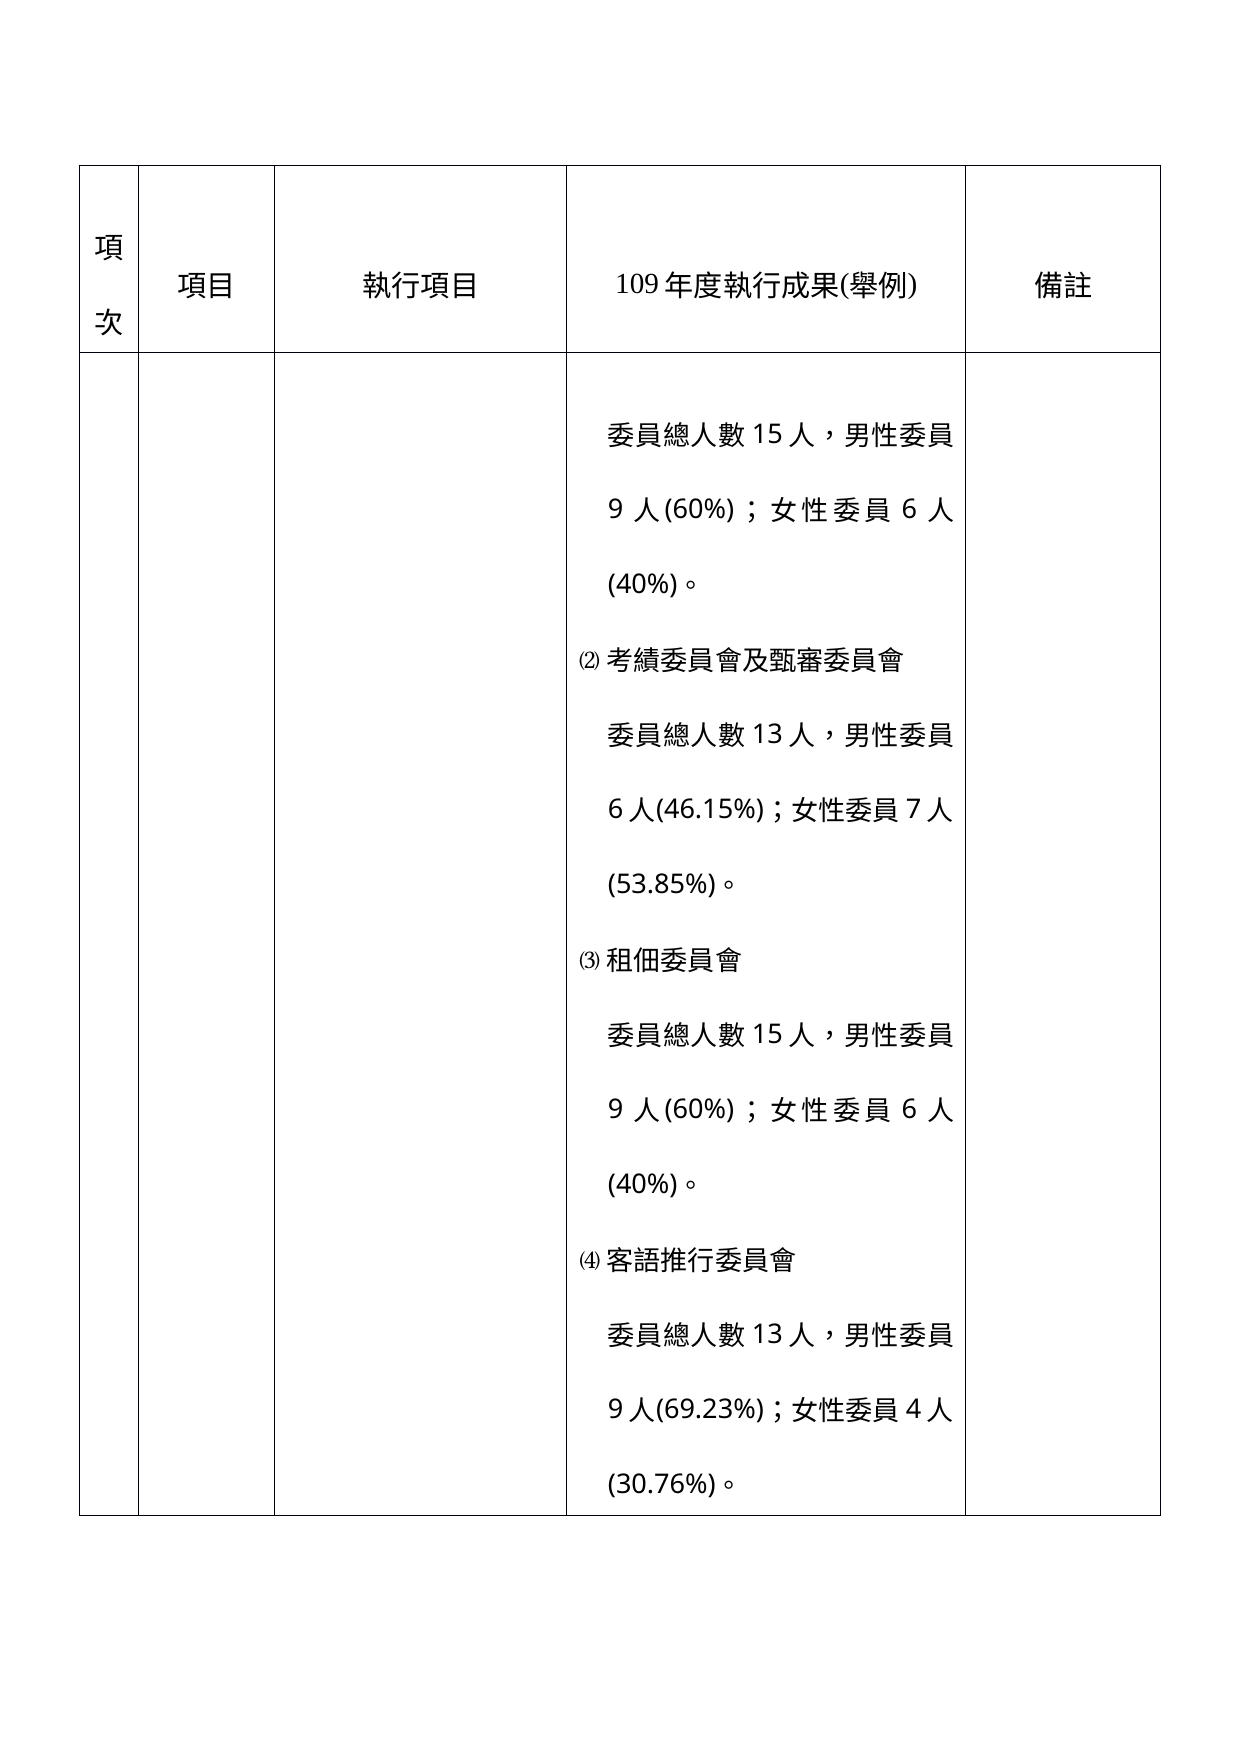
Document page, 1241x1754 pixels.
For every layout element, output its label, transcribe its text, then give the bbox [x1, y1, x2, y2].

table_cell [80, 353, 138, 1514]
table_header 109年度執行成果(舉例) [567, 166, 965, 352]
table_header 項次 [80, 166, 138, 352]
table_header 項目 [139, 166, 274, 352]
table_cell [275, 353, 566, 1514]
table_header 備註 [966, 166, 1160, 352]
table_cell 委員總人數15人，男性委員9人(60%)；女性委員6人(40%)。 ⑵考績委員會及甄審委員會 委員總人數13人，男性委員6人(46.15%)；女性委員7人(53.85%)。 ⑶租佃委員會 委員總人數15人，男性委員9人(60%)；女性委員6人(40%)。 ⑷客語推行委員會 委員總人數13人，男性委員9人(69.23%)；女性委員4人(30.76%)。 [567, 353, 965, 1514]
table_cell [966, 353, 1160, 1514]
table_cell [139, 353, 274, 1514]
table_header 執行項目 [275, 166, 566, 352]
